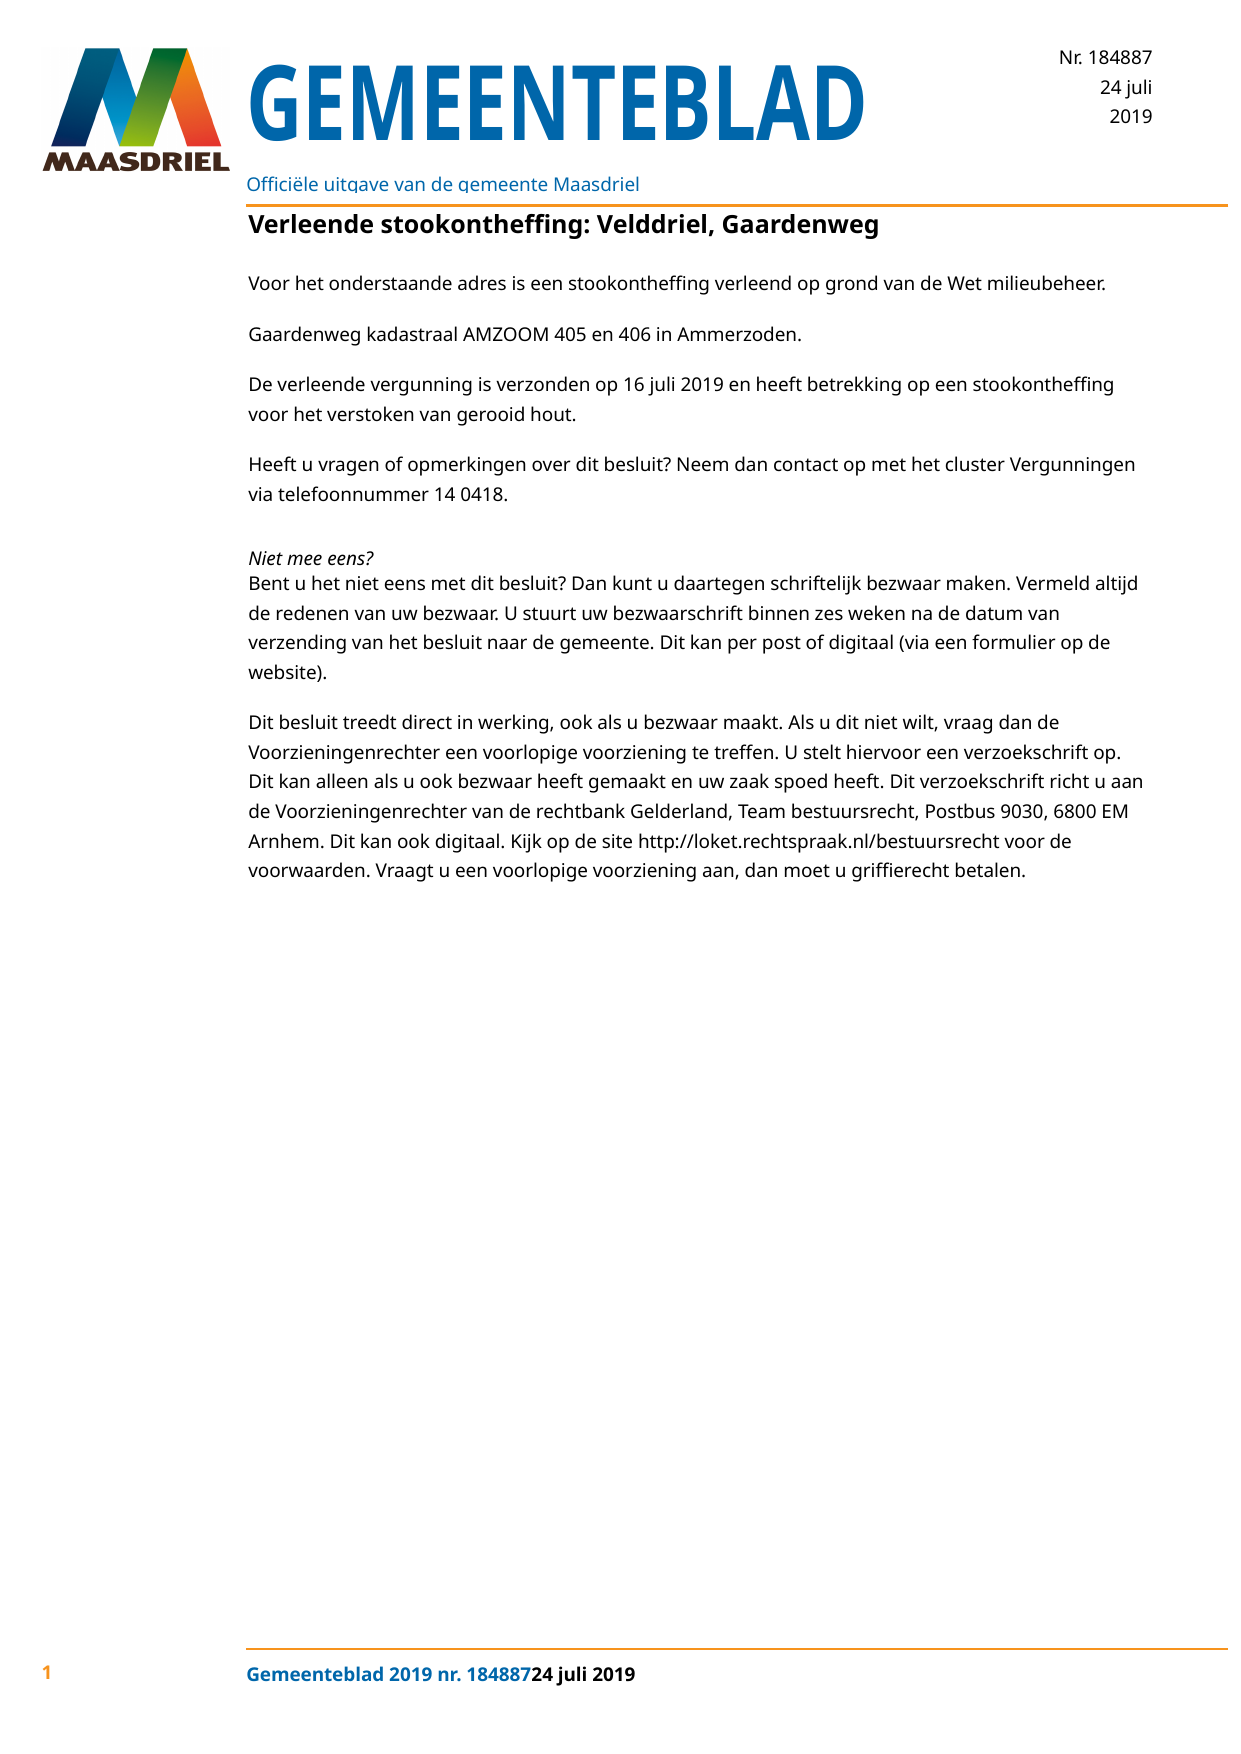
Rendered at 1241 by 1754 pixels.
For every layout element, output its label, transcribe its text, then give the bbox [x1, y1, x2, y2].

text De verleende vergunning is verzonden op 16 juli 2019 en heeft betrekking op een stookontheffing voor het verstoken van gerooid hout. [248, 371, 1152, 426]
text Heeft u vragen of opmerkingen over dit besluit? Neem dan contact op met het cluster Vergunningen via telefoonnummer 14 0418. [248, 451, 1152, 506]
text Voor het onderstaande adres is een stookontheffing verleend op grond van de Wet milieubeheer. [248, 270, 1152, 296]
text Verleende stookontheffing: Velddriel, Gaardenweg [248, 207, 1152, 241]
text Bent u het niet eens met dit besluit? Dan kunt u daartegen schriftelijk bezwaar maken. Vermeld altijd de redenen van uw bezwaar. U stuurt uw bezwaarschrift binnen zes weken na de datum van verzending van het besluit naar de gemeente. Dit kan per post of digitaal (via een formulier op de website). [248, 570, 1152, 685]
text Dit besluit treedt direct in werking, ook als u bezwaar maakt. Als u dit niet wilt, vraag dan de Voorzieningenrechter een voorlopige voorziening te treffen. U stelt hiervoor een verzoekschrift op. Dit kan alleen als u ook bezwaar heeft gemaakt en uw zaak spoed heeft. Dit verzoekschrift richt u aan de Voorzieningenrechter van de rechtbank Gelderland, Team bestuursrecht, Postbus 9030, 6800 EM Arnhem. Dit kan ook digitaal. Kijk op de site http://loket.rechtspraak.nl/bestuursrecht voor de voorwaarden. Vraagt u een voorlopige voorziening aan, dan moet u griffierecht betalen. [248, 709, 1152, 883]
text Gaardenweg kadastraal AMZOOM 405 en 406 in Ammerzoden. [248, 321, 1152, 346]
picture [41, 47, 231, 172]
text Niet mee eens? [248, 545, 1152, 570]
